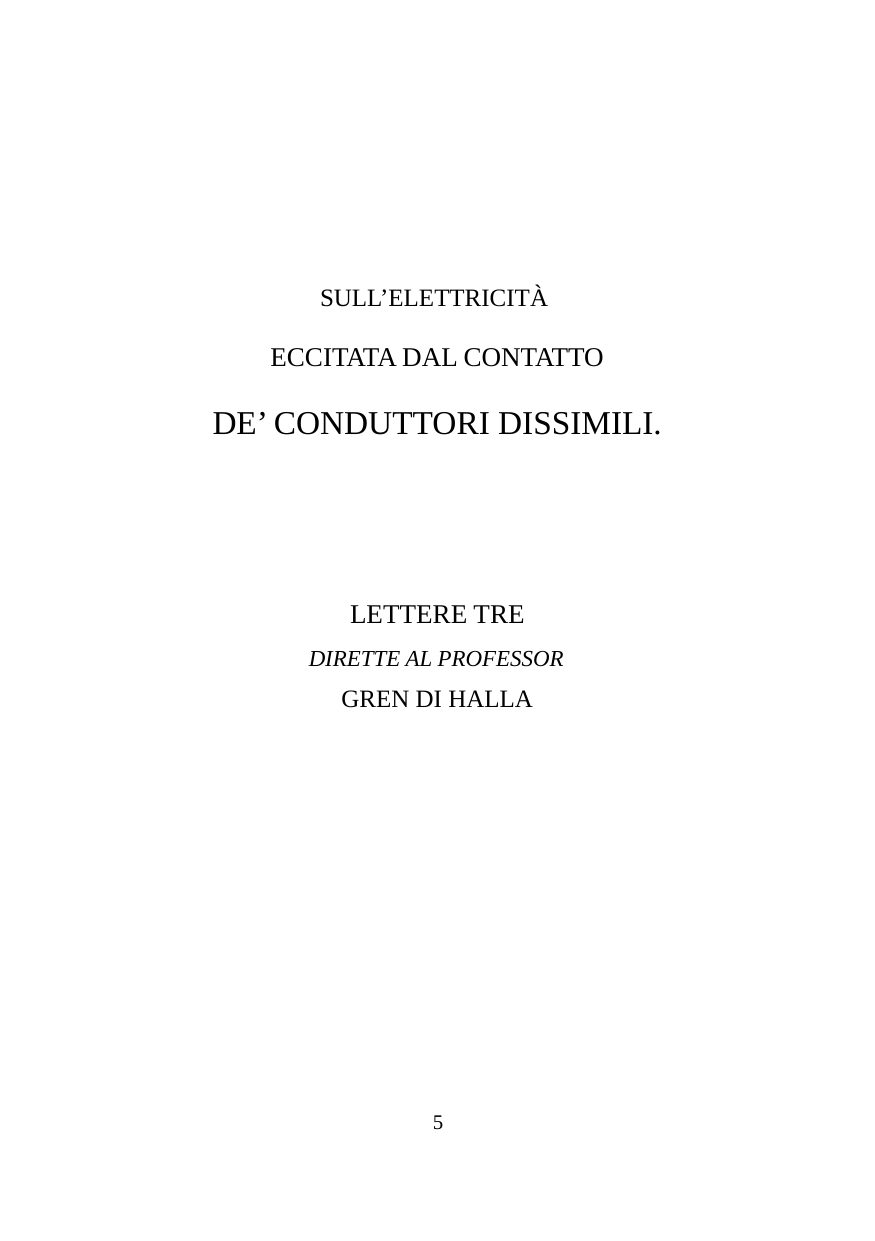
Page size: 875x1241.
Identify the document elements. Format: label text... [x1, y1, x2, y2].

text GREN DI HALLA [106, 684, 768, 713]
text DE’ CONDUTTORI DISSIMILI. [106, 403, 768, 442]
text ECCITATA DAL CONTATTO [106, 341, 768, 372]
text LETTERE TRE [106, 598, 768, 629]
text SULL’ELETTRICITÀ [106, 283, 768, 312]
text DIRETTE AL PROFESSOR [106, 645, 768, 671]
